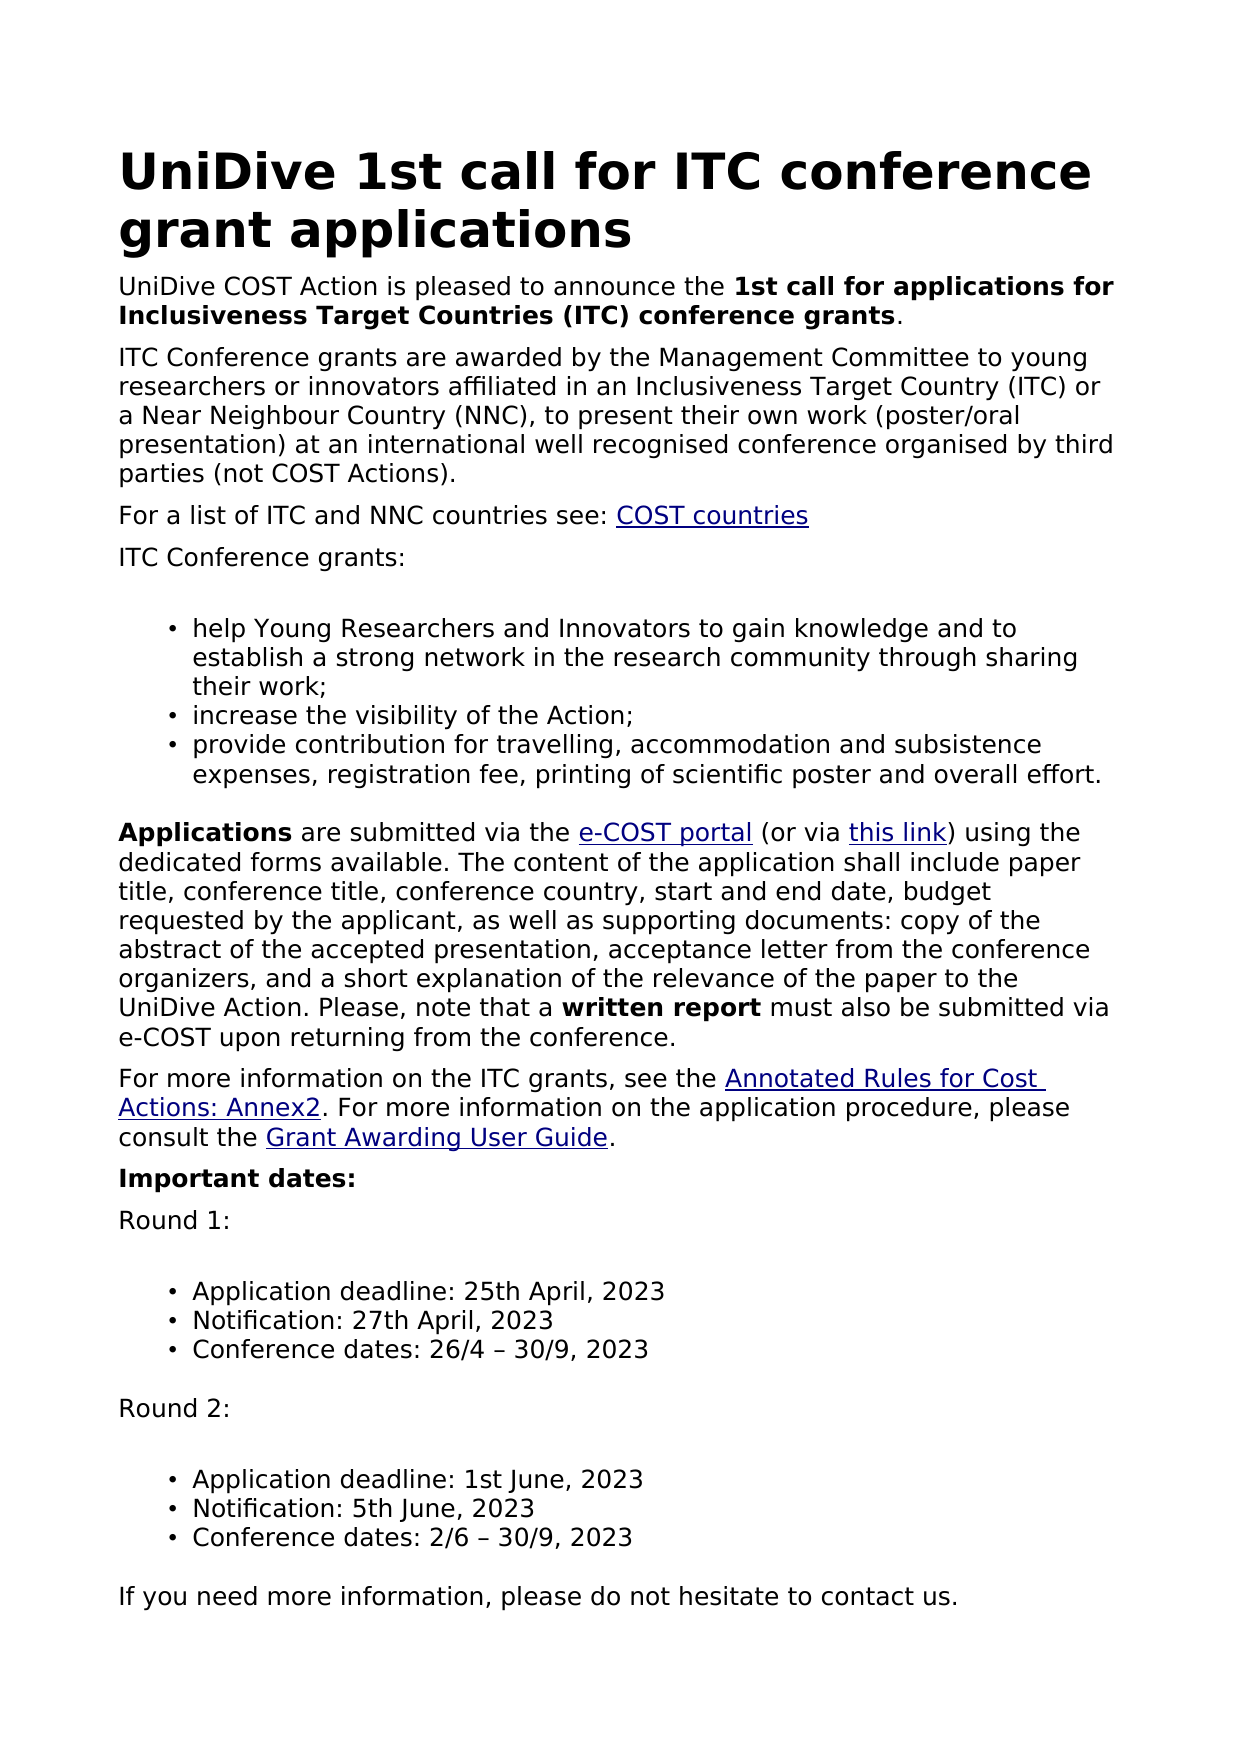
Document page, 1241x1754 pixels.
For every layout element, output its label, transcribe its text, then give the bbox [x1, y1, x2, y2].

text UniDive COST Action is pleased to announce the 1st call for applications for Inclusiveness Target Countries (ITC) conference grants. [118, 272, 1122, 330]
list Notification: 5th June, 2023 [177, 1494, 1122, 1524]
subtitle UniDive 1st call for ITC conference grant applications [118, 143, 1122, 259]
text If you need more information, please do not hesitate to contact us. [118, 1582, 1122, 1611]
text ITC Conference grants are awarded by the Management Committee to young researchers or innovators affiliated in an Inclusiveness Target Country (ITC) or a Near Neighbour Country (NNC), to present their own work (poster/oral presentation) at an international well recognised conference organised by third parties (not COST Actions). [118, 343, 1122, 489]
list increase the visibility of the Action; [177, 702, 1122, 731]
text Applications are submitted via the e-COST portal (or via this link) using the dedicated forms available. The content of the application shall include paper title, conference title, conference country, start and end date, budget requested by the applicant, as well as supporting documents: copy of the abstract of the accepted presentation, acceptance letter from the conference organizers, and a short explanation of the relevance of the paper to the UniDive Action. Please, note that a written report must also be submitted via e-COST upon returning from the conference. [118, 818, 1122, 1052]
list help Young Researchers and Innovators to gain knowledge and to establish a strong network in the research community through sharing their work; [177, 614, 1122, 702]
list Notification: 27th April, 2023 [177, 1306, 1122, 1336]
list provide contribution for travelling, accommodation and subsistence expenses, registration fee, printing of scientific poster and overall effort. [177, 731, 1122, 789]
list Conference dates: 2/6 – 30/9, 2023 [177, 1524, 1122, 1553]
text For more information on the ITC grants, see the Annotated Rules for Cost Actions: Annex2. For more information on the application procedure, please consult the Grant Awarding User Guide. [118, 1064, 1122, 1152]
list Application deadline: 1st June, 2023 [177, 1465, 1122, 1494]
text For a list of ITC and NNC countries see: COST countries [118, 501, 1122, 530]
text Round 2: [118, 1394, 1122, 1423]
text Important dates: [118, 1164, 1122, 1193]
text ITC Conference grants: [118, 543, 1122, 572]
text Round 1: [118, 1206, 1122, 1235]
list Application deadline: 25th April, 2023 [177, 1277, 1122, 1306]
list Conference dates: 26/4 – 30/9, 2023 [177, 1336, 1122, 1365]
